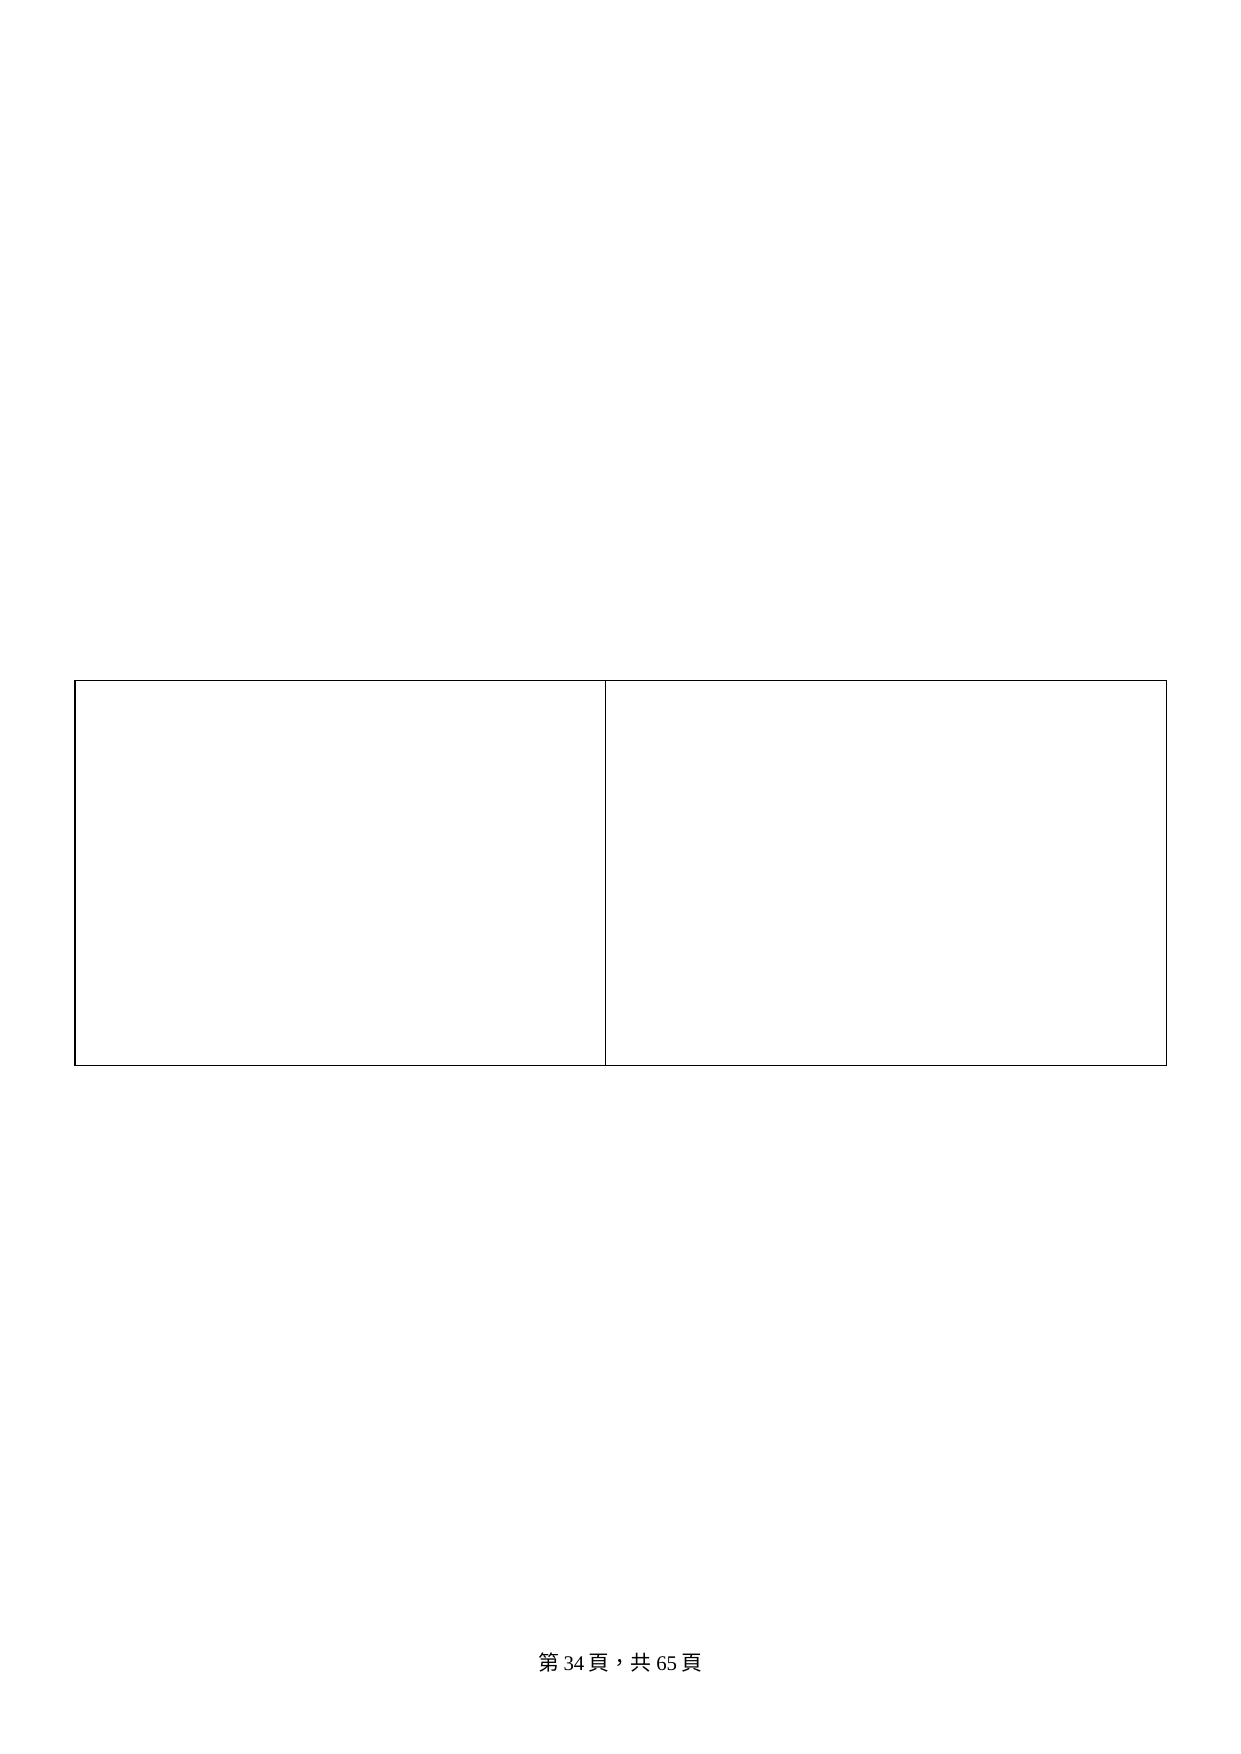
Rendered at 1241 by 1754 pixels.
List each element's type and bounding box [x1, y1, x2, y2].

table_cell [76, 681, 605, 1064]
table_cell [606, 681, 1166, 1064]
